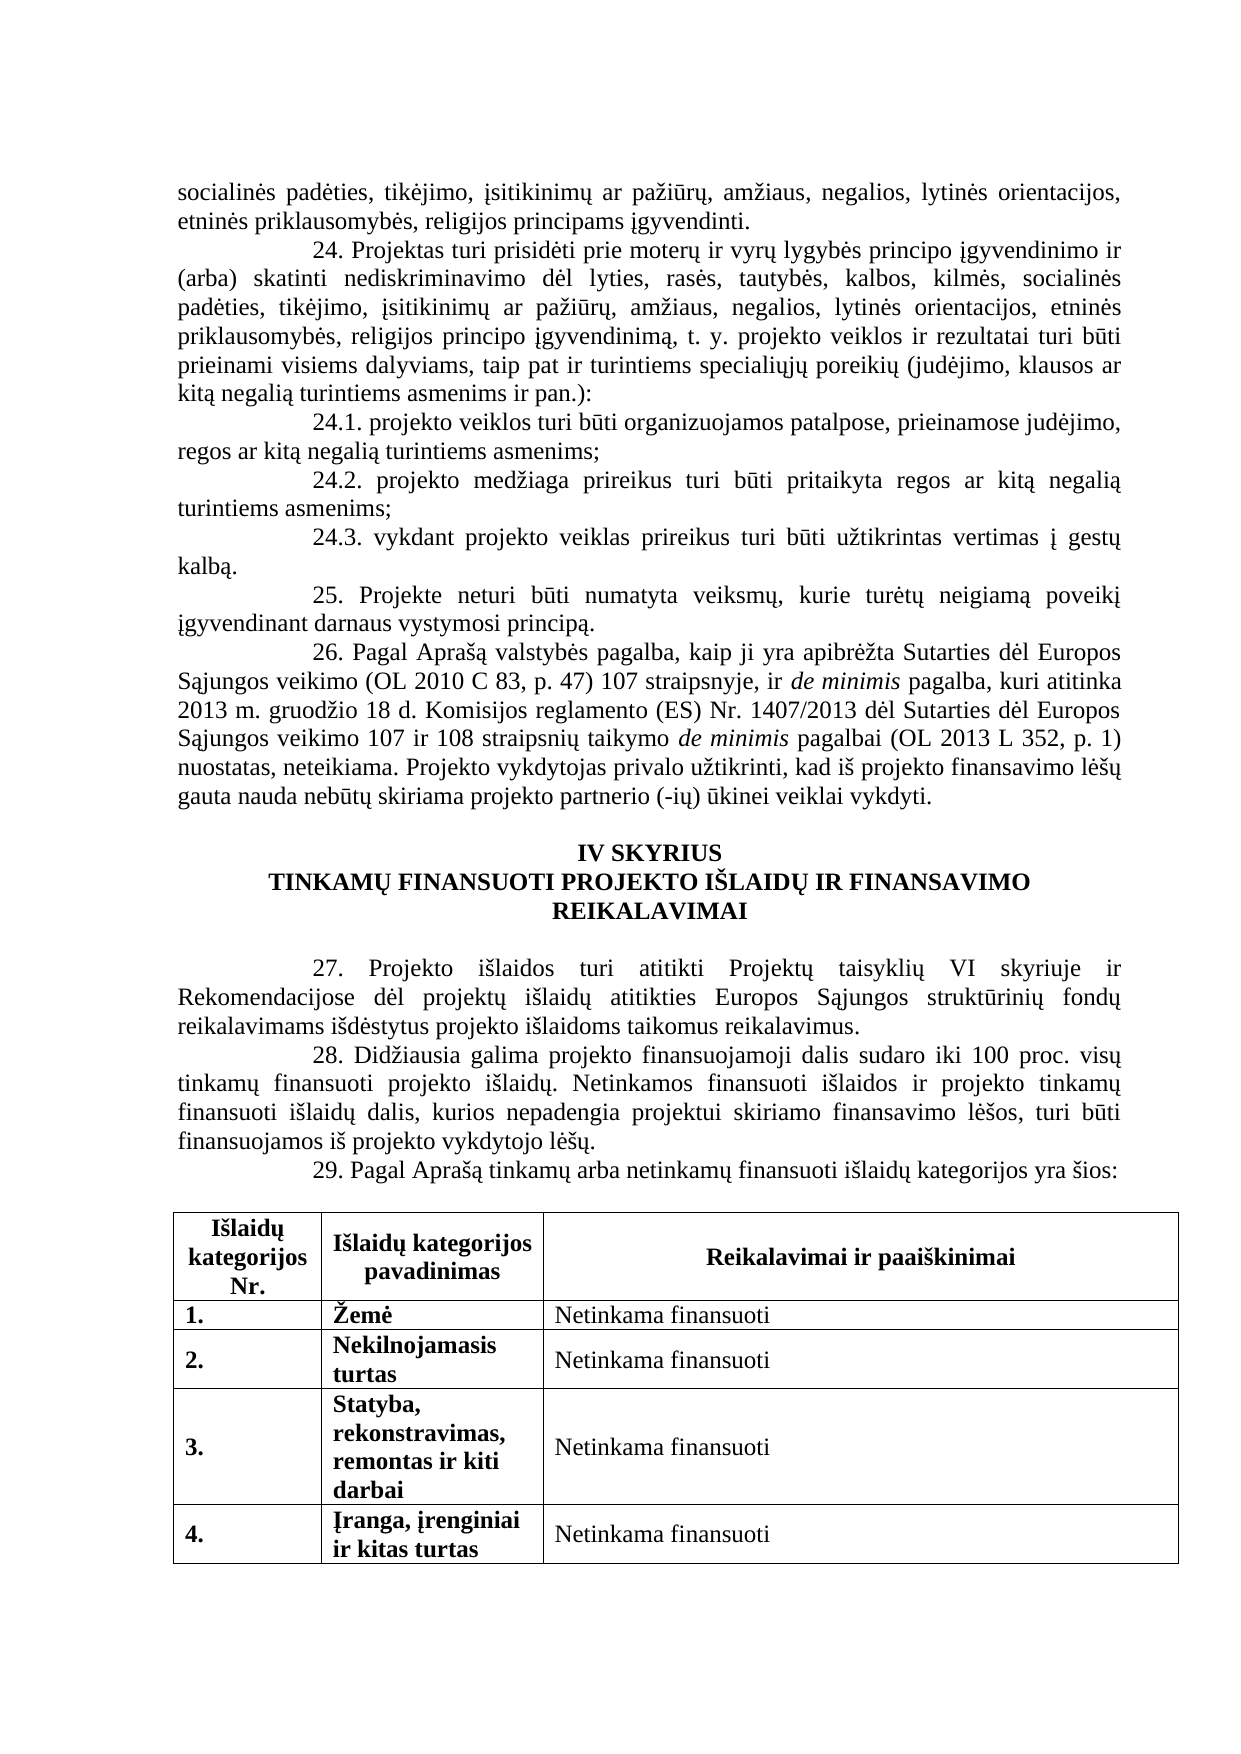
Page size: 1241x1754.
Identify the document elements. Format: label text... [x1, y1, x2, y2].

text TINKAMŲ FINANSUOTI PROJEKTO IŠLAIDŲ IR FINANSAVIMO REIKALAVIMAI [177, 867, 1122, 925]
table_cell 3. [174, 1389, 321, 1504]
text 26. Pagal Aprašą valstybės pagalba, kaip ji yra apibrėžta Sutarties dėl Europos Sąjungos veikimo (OL 2010 C 83, p. 47) 107 straipsnyje, ir de minimis pagalba, kuri atitinka 2013 m. gruodžio 18 d. Komisijos reglamento (ES) Nr. 1407/2013 dėl Sutarties dėl Europos Sąjungos veikimo 107 ir 108 straipsnių taikymo de minimis pagalbai (OL 2013 L 352, p. 1) nuostatas, neteikiama. Projekto vykdytojas privalo užtikrinti, kad iš projekto finansavimo lėšų gauta nauda nebūtų skiriama projekto partnerio (-ių) ūkinei veiklai vykdyti. [177, 637, 1122, 810]
text IV SKYRIUS [177, 838, 1122, 867]
text 24.3. vykdant projekto veiklas prireikus turi būti užtikrintas vertimas į gestų kalbą. [177, 522, 1122, 580]
text 24. Projektas turi prisidėti prie moterų ir vyrų lygybės principo įgyvendinimo ir (arba) skatinti nediskriminavimo dėl lyties, rasės, tautybės, kalbos, kilmės, socialinės padėties, tikėjimo, įsitikinimų ar pažiūrų, amžiaus, negalios, lytinės orientacijos, etninės priklausomybės, religijos principo įgyvendinimą, t. y. projekto veiklos ir rezultatai turi būti prieinami visiems dalyviams, taip pat ir turintiems specialiųjų poreikių (judėjimo, klausos ar kitą negalią turintiems asmenims ir pan.): [177, 235, 1122, 407]
table_cell Statyba, rekonstravimas, remontas ir kiti darbai [322, 1389, 543, 1504]
text 28. Didžiausia galima projekto finansuojamoji dalis sudaro iki 100 proc. visų tinkamų finansuoti projekto išlaidų. Netinkamos finansuoti išlaidos ir projekto tinkamų finansuoti išlaidų dalis, kurios nepadengia projektui skiriamo finansavimo lėšos, turi būti finansuojamos iš projekto vykdytojo lėšų. [177, 1040, 1122, 1155]
table_cell Nekilnojamasis turtas [322, 1330, 543, 1388]
table_header Išlaidų kategorijos Nr. [174, 1213, 321, 1299]
text 27. Projekto išlaidos turi atitikti Projektų taisyklių VI skyriuje ir Rekomendacijose dėl projektų išlaidų atitikties Europos Sąjungos struktūrinių fondų reikalavimams išdėstytus projekto išlaidoms taikomus reikalavimus. [177, 953, 1122, 1040]
text 24.2. projekto medžiaga prireikus turi būti pritaikyta regos ar kitą negalią turintiems asmenims; [177, 465, 1122, 522]
table_cell Įranga, įrenginiai ir kitas turtas [322, 1505, 543, 1562]
table_header Išlaidų kategorijos pavadinimas [322, 1213, 543, 1299]
table_cell Netinkama finansuoti [544, 1330, 1178, 1388]
text 24.1. projekto veiklos turi būti organizuojamos patalpose, prieinamose judėjimo, regos ar kitą negalią turintiems asmenims; [177, 407, 1122, 465]
table_cell Netinkama finansuoti [544, 1389, 1178, 1504]
table_cell Žemė [322, 1301, 543, 1329]
table_cell 1. [174, 1301, 321, 1329]
table_cell Netinkama finansuoti [544, 1505, 1178, 1562]
table_cell 2. [174, 1330, 321, 1388]
table_cell 4. [174, 1505, 321, 1562]
table_cell Netinkama finansuoti [544, 1301, 1178, 1329]
text 29. Pagal Aprašą tinkamų arba netinkamų finansuoti išlaidų kategorijos yra šios: [177, 1155, 1122, 1183]
text socialinės padėties, tikėjimo, įsitikinimų ar pažiūrų, amžiaus, negalios, lytinės orientacijos, etninės priklausomybės, religijos principams įgyvendinti. [177, 177, 1122, 235]
table_header Reikalavimai ir paaiškinimai [544, 1213, 1178, 1299]
text 25. Projekte neturi būti numatyta veiksmų, kurie turėtų neigiamą poveikį įgyvendinant darnaus vystymosi principą. [177, 580, 1122, 637]
